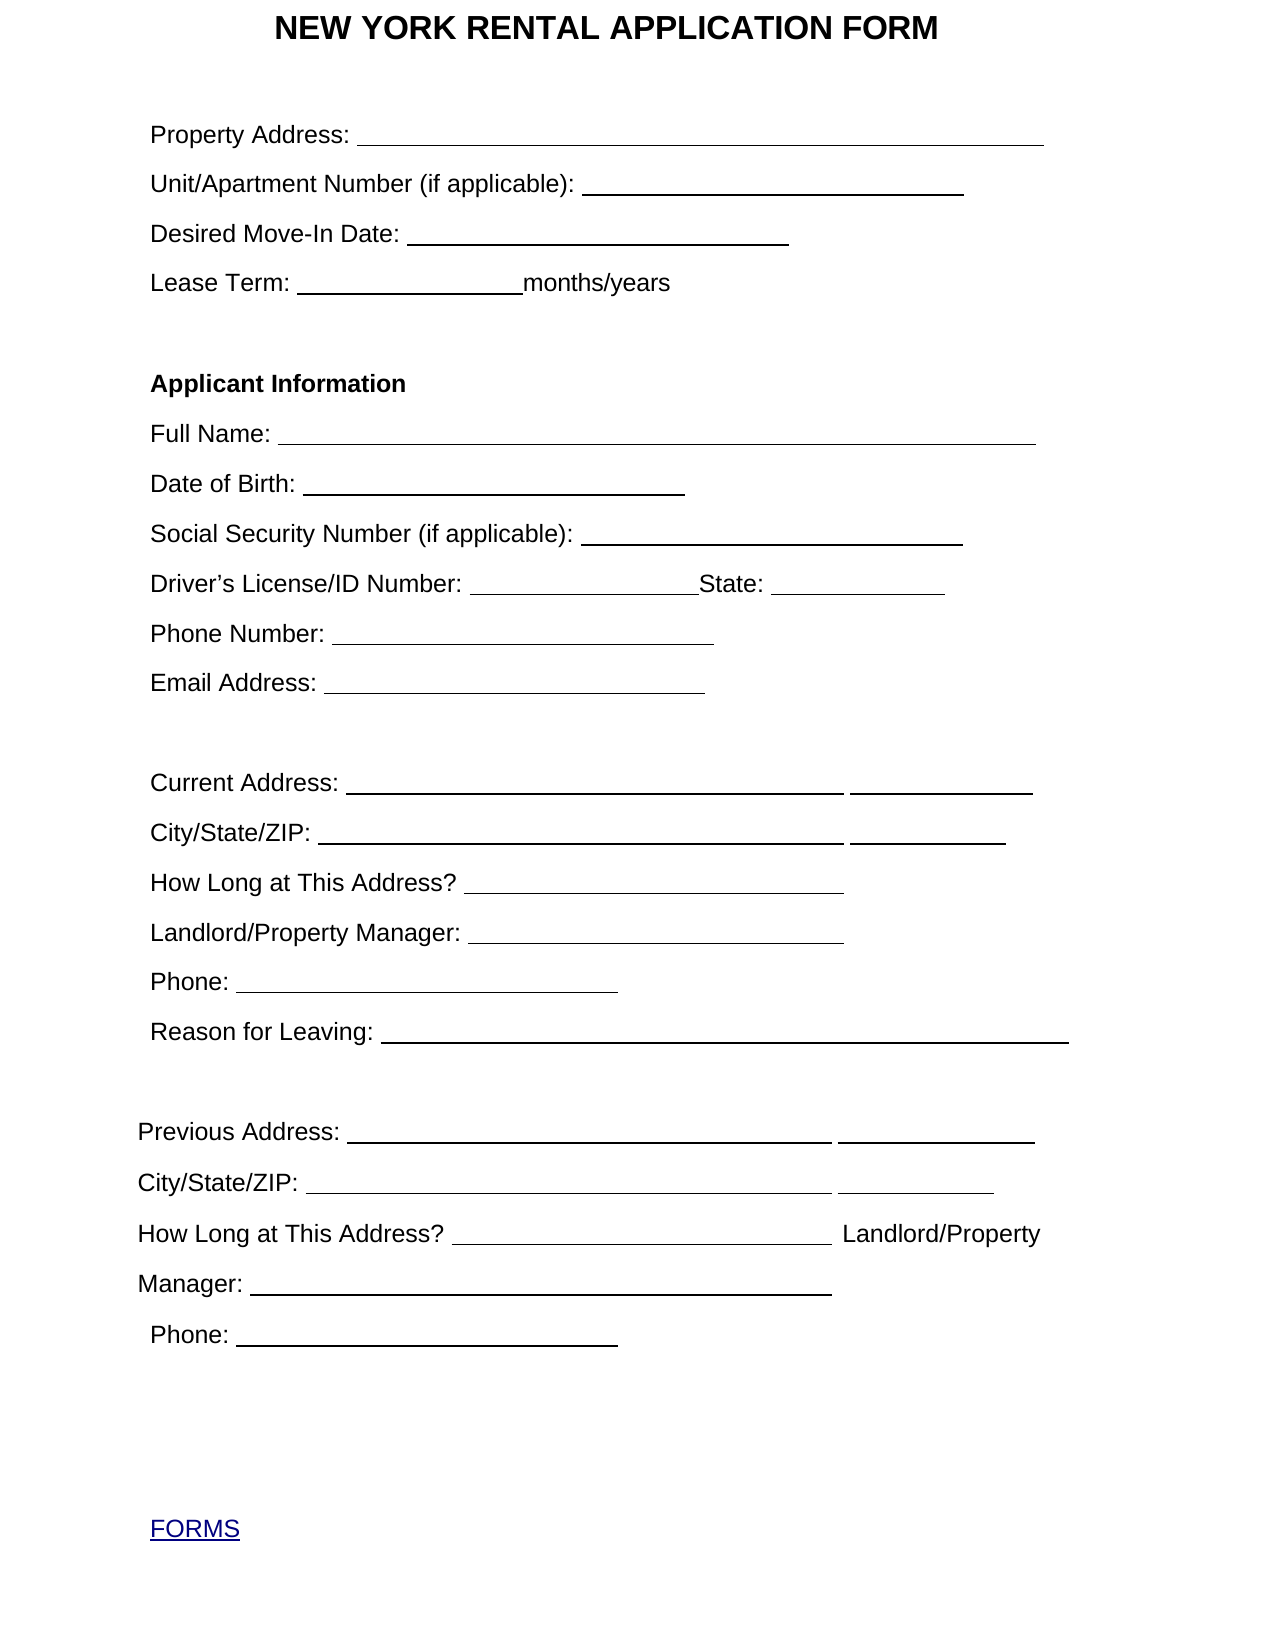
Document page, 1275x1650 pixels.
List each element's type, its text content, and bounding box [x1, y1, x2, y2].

text Phone: [150, 1320, 1125, 1349]
title NEW YORK RENTAL APPLICATION FORM [137, 8, 1076, 46]
text Lease Term: months/years [150, 269, 1125, 298]
subtitle Applicant Information [150, 369, 1125, 398]
text Phone: [150, 968, 1125, 996]
text Full Name: [150, 419, 1125, 448]
text Date of Birth: [150, 469, 1125, 498]
text Email Address: [150, 668, 1125, 697]
text Current Address: City/State/ZIP: How Long at This Address? Landlord/Property Manager: [150, 768, 1033, 947]
text Property Address: Unit/Apartment Number (if applicable): Desired Move-In Date: [150, 119, 1044, 248]
text Social Security Number (if applicable): Driver’s License/ID Number: State: Phone Number: [150, 519, 963, 647]
text Reason for Leaving: [150, 1017, 1125, 1046]
text Previous Address: City/State/ZIP: How Long at This Address? Landlord/Property Manager: [137, 1117, 1047, 1298]
